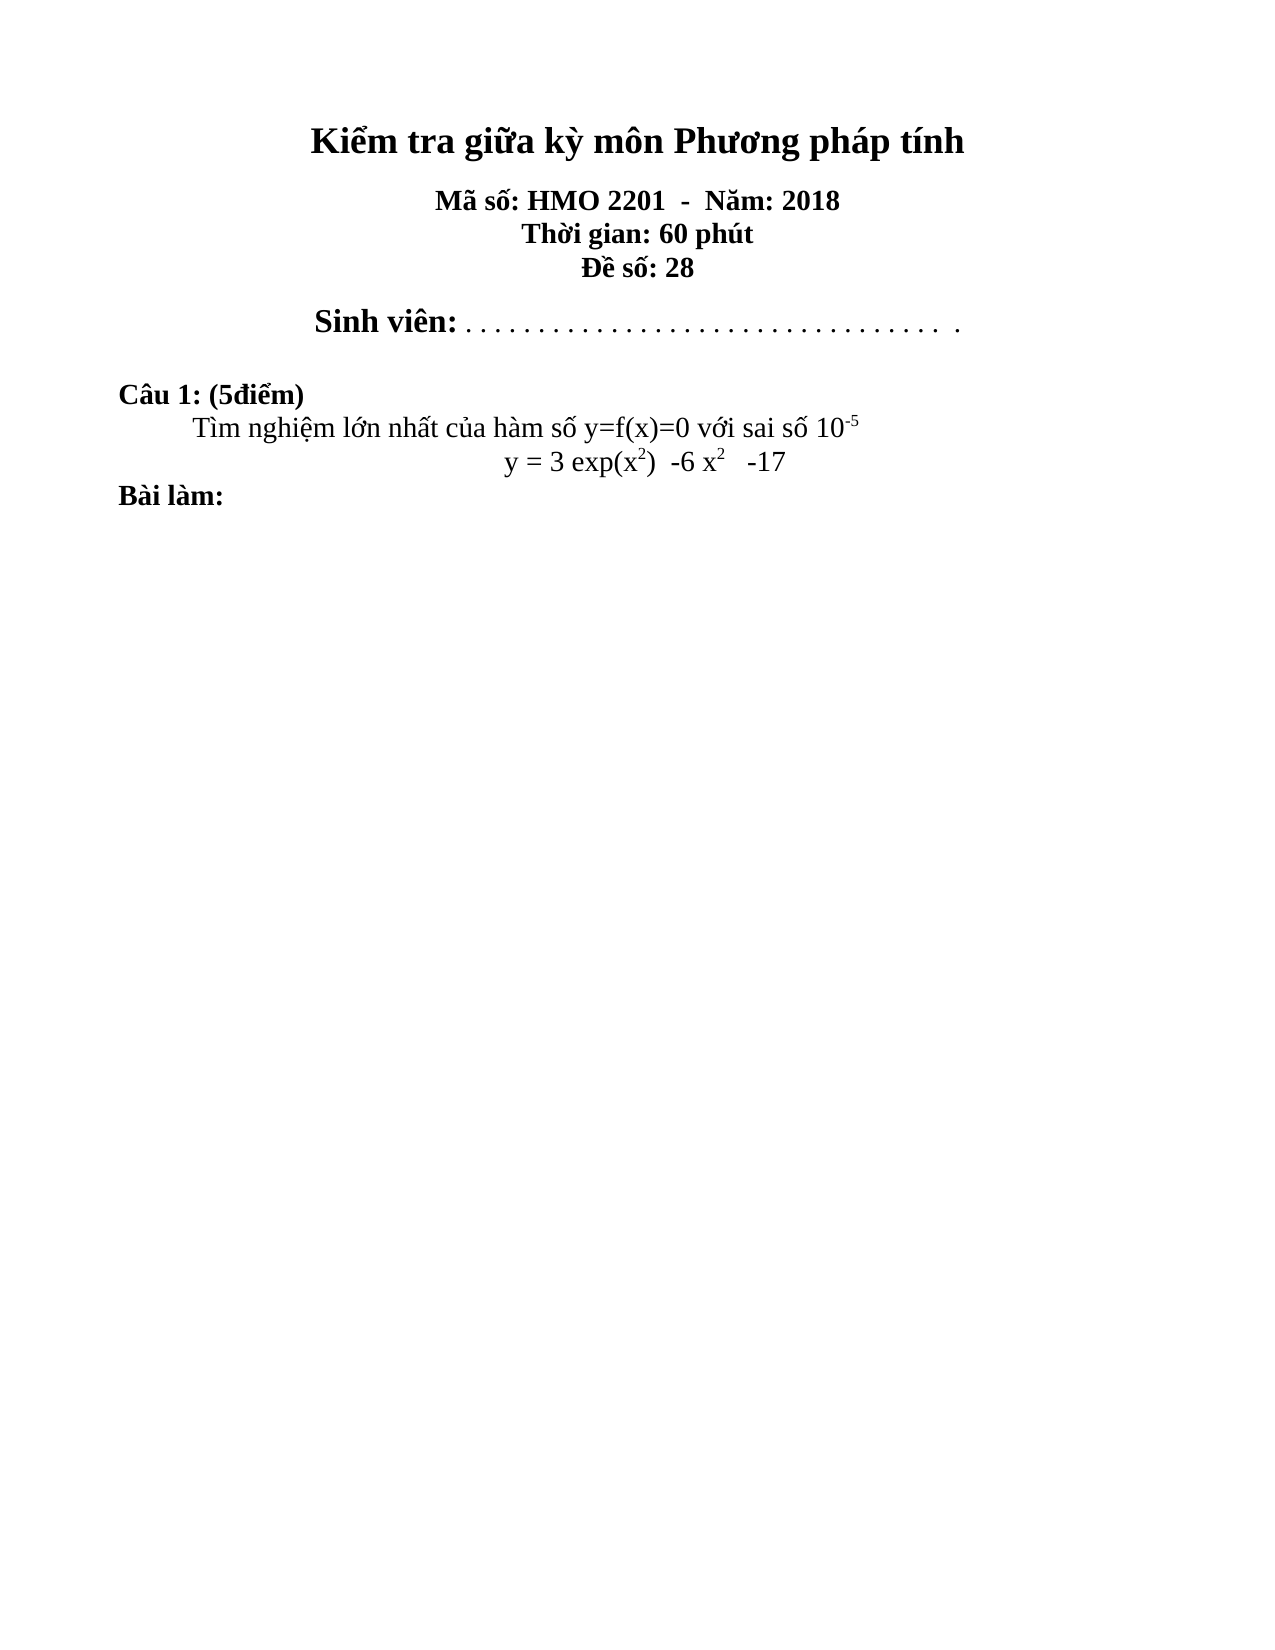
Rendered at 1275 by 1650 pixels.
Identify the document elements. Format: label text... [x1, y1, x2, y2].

text Câu 1: (5điểm) [118, 377, 1157, 411]
text Sinh viên: . . . . . . . . . . . . . . . . . . . . . . . . . . . . . . . . . . [118, 301, 1157, 340]
text Mã số: HMO 2201 - Năm: 2018 [118, 183, 1157, 216]
text Đề số: 28 [118, 250, 1157, 283]
text Thời gian: 60 phút [118, 216, 1157, 250]
text Tìm nghiệm lớn nhất của hàm số y=f(x)=0 với sai số 10-5 [118, 411, 1157, 444]
text Bài làm: [118, 478, 1157, 511]
text y = 3 exp(x2) -6 x2 -17 [118, 444, 1157, 478]
text Kiểm tra giữa kỳ môn Phương pháp tính [118, 118, 1157, 161]
